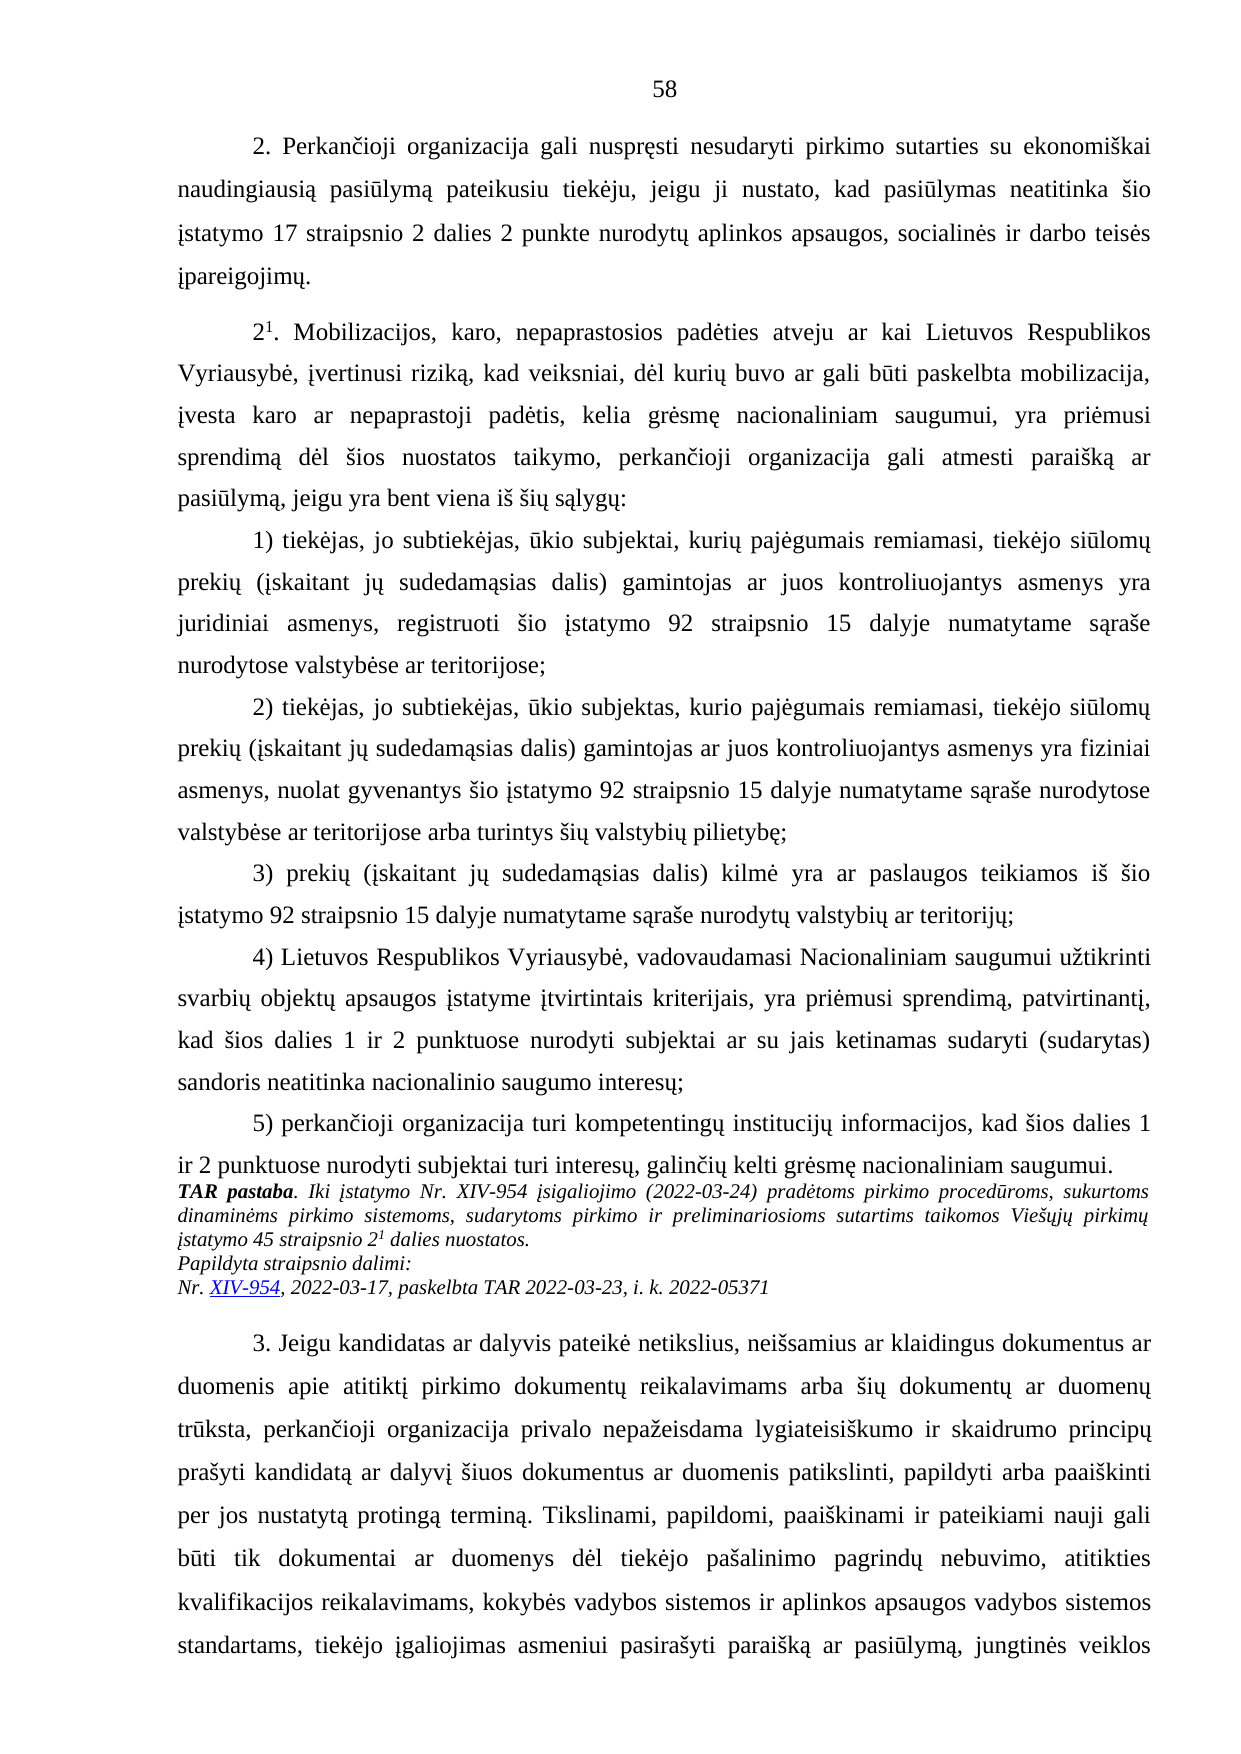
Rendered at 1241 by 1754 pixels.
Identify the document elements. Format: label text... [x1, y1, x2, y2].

text 5) perkančioji organizacija turi kompetentingų institucijų informacijos, kad šios dalies 1 ir 2 punktuose nurodyti subjektai turi interesų, galinčių kelti grėsmę nacionaliniam saugumui. [177, 1096, 1152, 1179]
text TAR pastaba. Iki įstatymo Nr. XIV-954 įsigaliojimo (2022-03-24) pradėtoms pirkimo procedūroms, sukurtoms dinaminėms pirkimo sistemoms, sudarytoms pirkimo ir preliminariosioms sutartims taikomos Viešųjų pirkimų įstatymo 45 straipsnio 21 dalies nuostatos. [177, 1179, 1152, 1251]
text Nr. XIV-954, 2022-03-17, paskelbta TAR 2022-03-23, i. k. 2022-05371 [177, 1275, 1152, 1299]
text Papildyta straipsnio dalimi: [177, 1251, 1152, 1275]
text 3) prekių (įskaitant jų sudedamąsias dalis) kilmė yra ar paslaugos teikiamos iš šio įstatymo 92 straipsnio 15 dalyje numatytame sąraše nurodytų valstybių ar teritorijų; [177, 846, 1152, 929]
text 21. Mobilizacijos, karo, nepaprastosios padėties atveju ar kai Lietuvos Respublikos Vyriausybė, įvertinusi riziką, kad veiksniai, dėl kurių buvo ar gali būti paskelbta mobilizacija, įvesta karo ar nepaprastoji padėtis, kelia grėsmę nacionaliniam saugumui, yra priėmusi sprendimą dėl šios nuostatos taikymo, perkančioji organizacija gali atmesti paraišką ar pasiūlymą, jeigu yra bent viena iš šių sąlygų: [177, 304, 1152, 512]
text 4) Lietuvos Respublikos Vyriausybė, vadovaudamasi Nacionaliniam saugumui užtikrinti svarbių objektų apsaugos įstatyme įtvirtintais kriterijais, yra priėmusi sprendimą, patvirtinantį, kad šios dalies 1 ir 2 punktuose nurodyti subjektai ar su jais ketinamas sudaryti (sudarytas) sandoris neatitinka nacionalinio saugumo interesų; [177, 929, 1152, 1096]
text 3. Jeigu kandidatas ar dalyvis pateikė netikslius, neišsamius ar klaidingus dokumentus ar duomenis apie atitiktį pirkimo dokumentų reikalavimams arba šių dokumentų ar duomenų trūksta, perkančioji organizacija privalo nepažeisdama lygiateisiškumo ir skaidrumo principų prašyti kandidatą ar dalyvį šiuos dokumentus ar duomenis patikslinti, papildyti arba paaiškinti per jos nustatytą protingą terminą. Tikslinami, papildomi, paaiškinami ir pateikiami nauji gali būti tik dokumentai ar duomenys dėl tiekėjo pašalinimo pagrindų nebuvimo, atitikties kvalifikacijos reikalavimams, kokybės vadybos sistemos ir aplinkos apsaugos vadybos sistemos standartams, tiekėjo įgaliojimas asmeniui pasirašyti paraišką ar pasiūlymą, jungtinės veiklos [177, 1328, 1152, 1658]
text 1) tiekėjas, jo subtiekėjas, ūkio subjektai, kurių pajėgumais remiamasi, tiekėjo siūlomų prekių (įskaitant jų sudedamąsias dalis) gamintojas ar juos kontroliuojantys asmenys yra juridiniai asmenys, registruoti šio įstatymo 92 straipsnio 15 dalyje numatytame sąraše nurodytose valstybėse ar teritorijose; [177, 512, 1152, 679]
text 2) tiekėjas, jo subtiekėjas, ūkio subjektas, kurio pajėgumais remiamasi, tiekėjo siūlomų prekių (įskaitant jų sudedamąsias dalis) gamintojas ar juos kontroliuojantys asmenys yra fiziniai asmenys, nuolat gyvenantys šio įstatymo 92 straipsnio 15 dalyje numatytame sąraše nurodytose valstybėse ar teritorijose arba turintys šių valstybių pilietybę; [177, 679, 1152, 846]
text 2. Perkančioji organizacija gali nuspręsti nesudaryti pirkimo sutarties su ekonomiškai naudingiausią pasiūlymą pateikusiu tiekėju, jeigu ji nustato, kad pasiūlymas neatitinka šio įstatymo 17 straipsnio 2 dalies 2 punkte nurodytų aplinkos apsaugos, socialinės ir darbo teisės įpareigojimų. [177, 131, 1152, 289]
